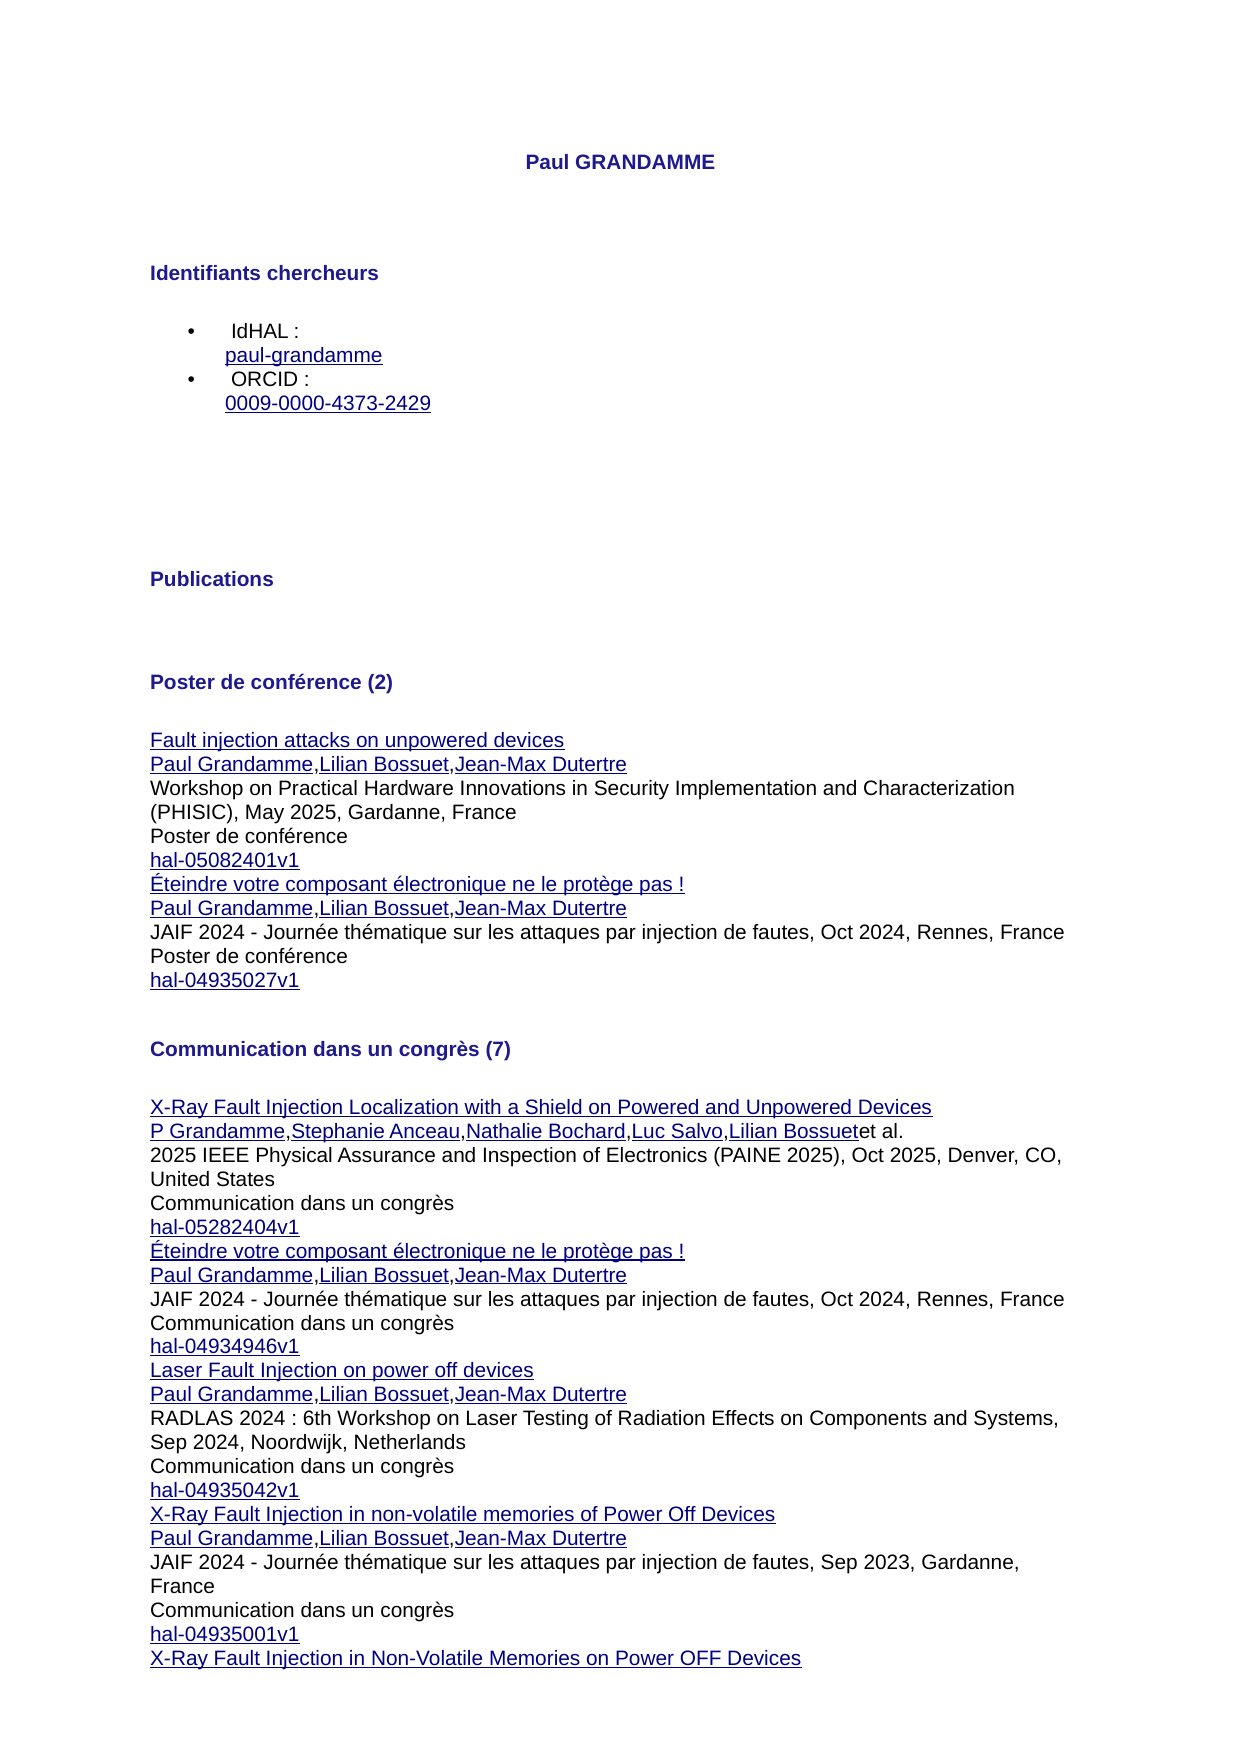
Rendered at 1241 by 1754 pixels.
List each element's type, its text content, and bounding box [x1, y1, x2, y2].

subtitle Poster de conférence (2) [150, 670, 1090, 694]
subtitle Identifiants chercheurs [150, 260, 1090, 284]
table_cell X-Ray Fault Injection in non-volatile memories of Power Off Devices Paul Grandamme,Lilian Bossuet,Jean-Max Dutertre JAIF 2024 - Journée thématique sur les attaques par injection de fautes, Sep 2023, Gardanne, France Communication dans un congrès hal-04935001v1 [150, 1502, 1090, 1646]
list ORCID : [187, 367, 1090, 391]
table_header Fault injection attacks on unpowered devices Paul Grandamme,Lilian Bossuet,Jean-Max Dutertre Workshop on Practical Hardware Innovations in Security Implementation and Characterization (PHISIC), May 2025, Gardanne, France Poster de conférence hal-05082401v1 [150, 728, 1090, 872]
subtitle Paul GRANDAMME [150, 150, 1090, 174]
list 0009-0000-4373-2429 [187, 391, 1090, 414]
table_header X-Ray Fault Injection Localization with a Shield on Powered and Unpowered Devices P Grandamme,Stephanie Anceau,Nathalie Bochard,Luc Salvo,Lilian Bossuetet al. 2025 IEEE Physical Assurance and Inspection of Electronics (PAINE 2025), Oct 2025, Denver, CO, United States Communication dans un congrès hal-05282404v1 [150, 1095, 1090, 1238]
subtitle Publications [150, 567, 1090, 591]
table_cell Éteindre votre composant électronique ne le protège pas ! Paul Grandamme,Lilian Bossuet,Jean-Max Dutertre JAIF 2024 - Journée thématique sur les attaques par injection de fautes, Oct 2024, Rennes, France Poster de conférence hal-04935027v1 [150, 872, 1090, 992]
subtitle Communication dans un congrès (7) [150, 1036, 1090, 1060]
list paul-grandamme [187, 343, 1090, 367]
list IdHAL : [187, 319, 1090, 343]
table_cell Laser Fault Injection on power off devices Paul Grandamme,Lilian Bossuet,Jean-Max Dutertre RADLAS 2024 : 6th Workshop on Laser Testing of Radiation Effects on Components and Systems, Sep 2024, Noordwijk, Netherlands Communication dans un congrès hal-04935042v1 [150, 1358, 1090, 1502]
table_cell Éteindre votre composant électronique ne le protège pas ! Paul Grandamme,Lilian Bossuet,Jean-Max Dutertre JAIF 2024 - Journée thématique sur les attaques par injection de fautes, Oct 2024, Rennes, France Communication dans un congrès hal-04934946v1 [150, 1239, 1090, 1358]
table_cell X-Ray Fault Injection in Non-Volatile Memories on Power OFF Devices [150, 1646, 1090, 1670]
